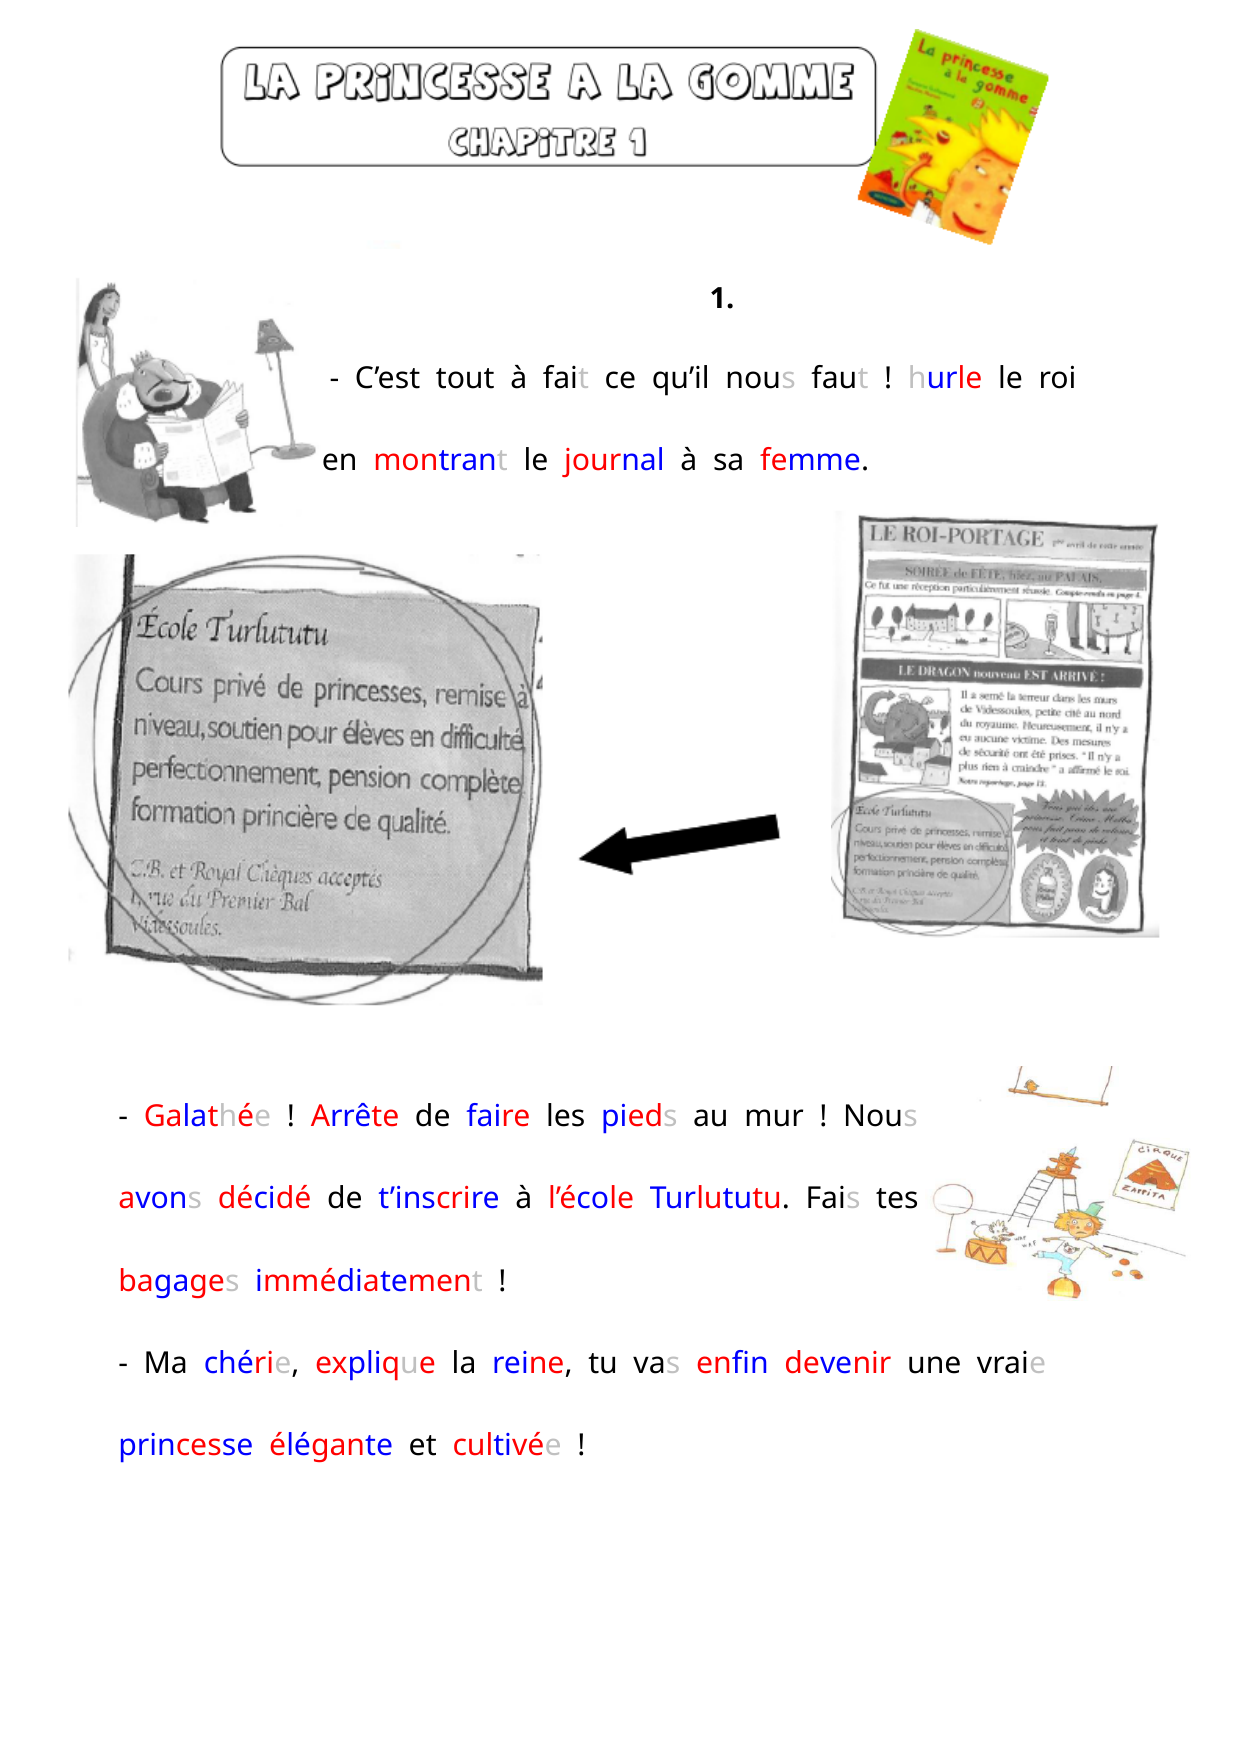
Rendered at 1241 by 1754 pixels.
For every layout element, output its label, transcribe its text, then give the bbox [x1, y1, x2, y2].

text - Ma chérie, explique la reine, tu vas enfin devenir une vraie princesse élégante et cultivée ! [118, 1341, 1122, 1464]
text - Galathée ! Arrête de faire les pieds au mur ! Nous avons décidé de t’inscrire à l’école Turlututu. Fais tes bagages immédiatement ! [118, 1094, 922, 1300]
text 1. [118, 237, 1122, 317]
picture [922, 1056, 1195, 1301]
picture [56, 269, 322, 527]
picture [186, 29, 1061, 249]
picture [831, 505, 1172, 941]
picture [50, 553, 546, 1010]
text - C’est tout à fait ce qu’il nous faut ! hurle le roi en montrant le journal à sa femme. [322, 356, 1122, 480]
picture [561, 796, 792, 891]
